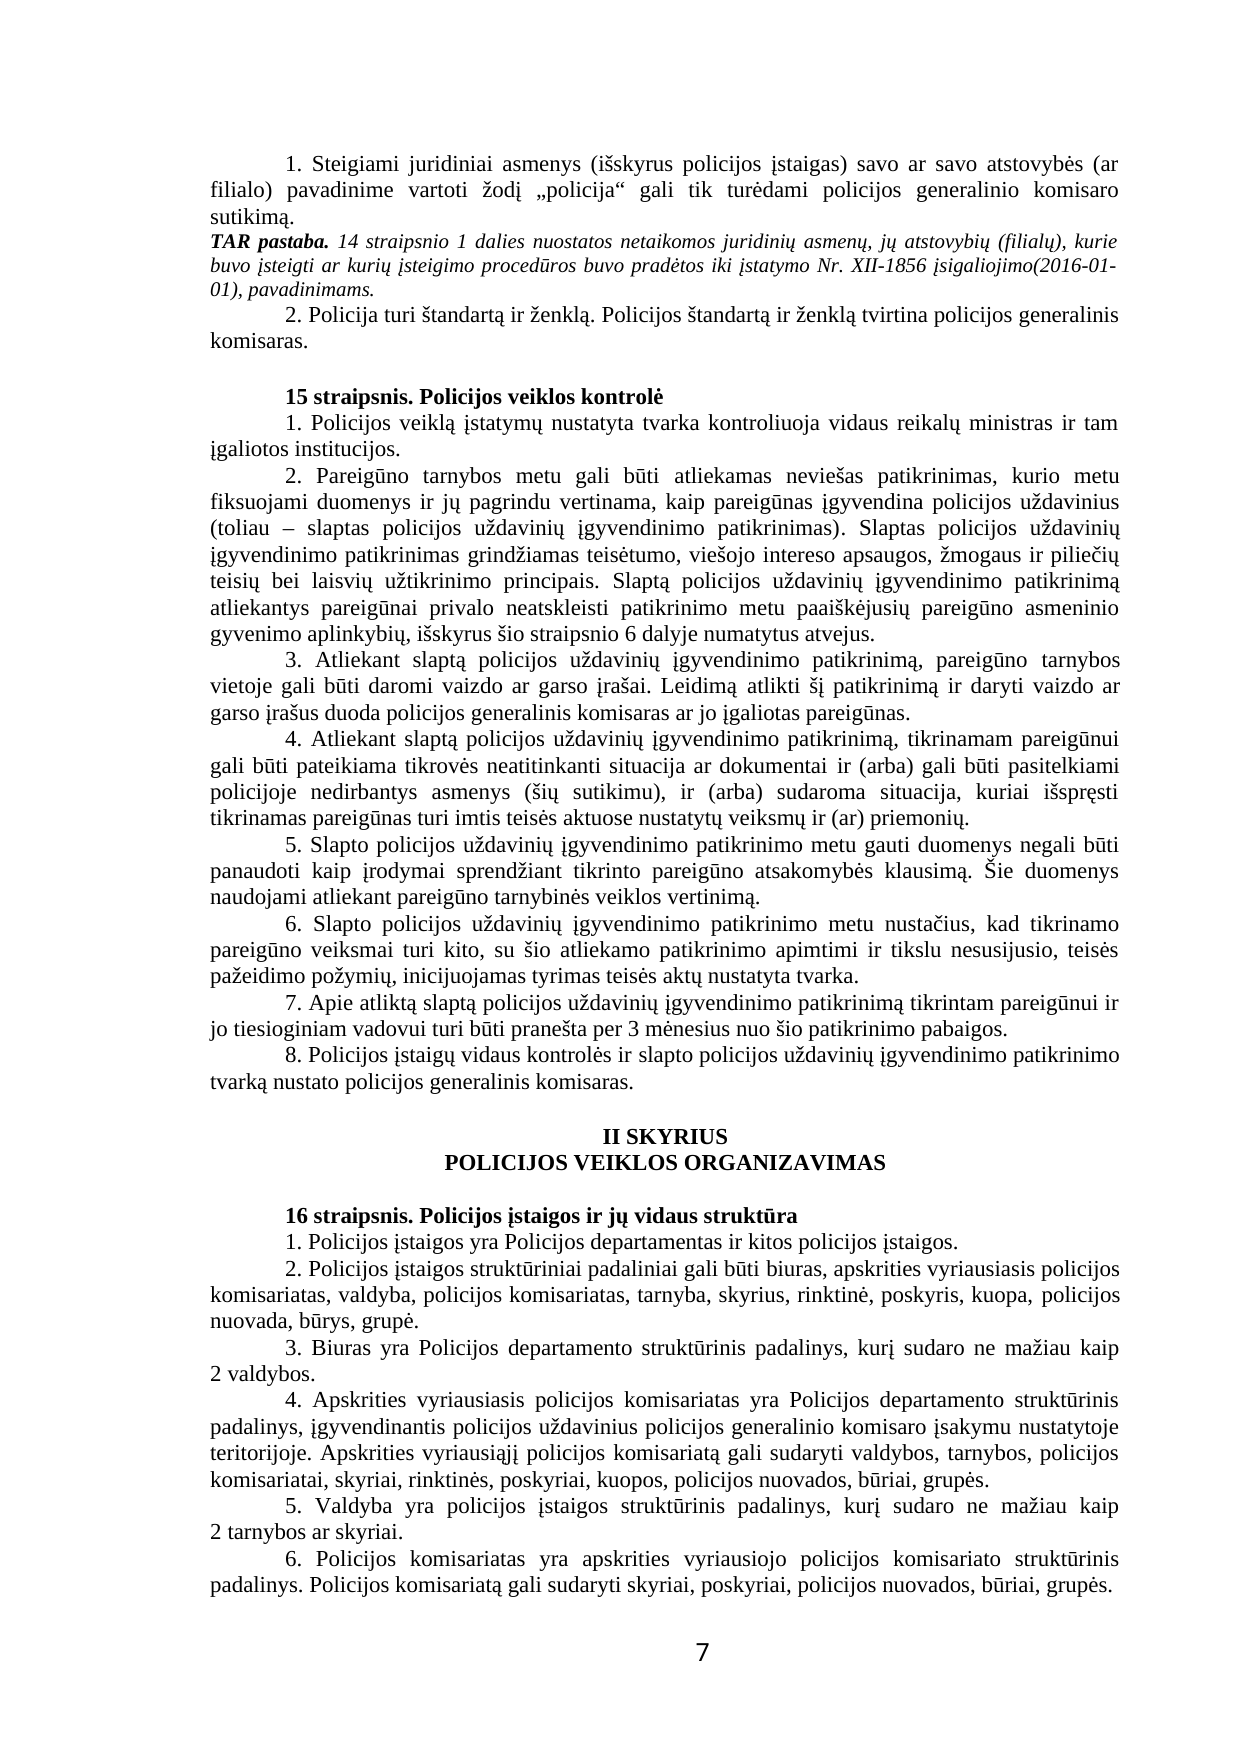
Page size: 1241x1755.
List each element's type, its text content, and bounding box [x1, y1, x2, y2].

text 5. Valdyba yra policijos įstaigos struktūrinis padalinys, kurį sudaro ne mažiau kaip 2 tarnybos ar skyriai. [210, 1492, 1120, 1545]
text 2. Policijos įstaigos struktūriniai padaliniai gali būti biuras, apskrities vyriausiasis policijos komisariatas, valdyba, policijos komisariatas, tarnyba, skyrius, rinktinė, poskyris, kuopa, policijos nuovada, būrys, grupė. [210, 1255, 1120, 1334]
text 15 straipsnis. Policijos veiklos kontrolė [210, 383, 1120, 409]
text TAR pastaba. 14 straipsnio 1 dalies nuostatos netaikomos juridinių asmenų, jų atstovybių (filialų), kurie buvo įsteigti ar kurių įsteigimo procedūros buvo pradėtos iki įstatymo Nr. XII-1856 įsigaliojimo(2016-01-01), pavadinimams. [210, 229, 1120, 301]
text 1. Steigiami juridiniai asmenys (išskyrus policijos įstaigas) savo ar savo atstovybės (ar filialo) pavadinime vartoti žodį „policija“ gali tik turėdami policijos generalinio komisaro sutikimą. [210, 150, 1120, 229]
text 2. Pareigūno tarnybos metu gali būti atliekamas neviešas patikrinimas, kurio metu fiksuojami duomenys ir jų pagrindu vertinama, kaip pareigūnas įgyvendina policijos uždavinius (toliau – slaptas policijos uždavinių įgyvendinimo patikrinimas). Slaptas policijos uždavinių įgyvendinimo patikrinimas grindžiamas teisėtumo, viešojo intereso apsaugos, žmogaus ir piliečių teisių bei laisvių užtikrinimo principais. Slaptą policijos uždavinių įgyvendinimo patikrinimą atliekantys pareigūnai privalo neatskleisti patikrinimo metu paaiškėjusių pareigūno asmeninio gyvenimo aplinkybių, išskyrus šio straipsnio 6 dalyje numatytus atvejus. [210, 462, 1120, 646]
text 1. Policijos įstaigos yra Policijos departamentas ir kitos policijos įstaigos. [210, 1228, 1120, 1255]
text 3. Biuras yra Policijos departamento struktūrinis padalinys, kurį sudaro ne mažiau kaip 2 valdybos. [210, 1334, 1120, 1387]
text 5. Slapto policijos uždavinių įgyvendinimo patikrinimo metu gauti duomenys negali būti panaudoti kaip įrodymai sprendžiant tikrinto pareigūno atsakomybės klausimą. Šie duomenys naudojami atliekant pareigūno tarnybinės veiklos vertinimą. [210, 831, 1120, 910]
text 16 straipsnis. Policijos įstaigos ir jų vidaus struktūra [210, 1202, 1120, 1228]
text 3. Atliekant slaptą policijos uždavinių įgyvendinimo patikrinimą, pareigūno tarnybos vietoje gali būti daromi vaizdo ar garso įrašai. Leidimą atlikti šį patikrinimą ir daryti vaizdo ar garso įrašus duoda policijos generalinis komisaras ar jo įgaliotas pareigūnas. [210, 646, 1120, 725]
text 4. Atliekant slaptą policijos uždavinių įgyvendinimo patikrinimą, tikrinamam pareigūnui gali būti pateikiama tikrovės neatitinkanti situacija ar dokumentai ir (arba) gali būti pasitelkiami policijoje nedirbantys asmenys (šių sutikimu), ir (arba) sudaroma situacija, kuriai išspręsti tikrinamas pareigūnas turi imtis teisės aktuose nustatytų veiksmų ir (ar) priemonių. [210, 725, 1120, 831]
text 2. Policija turi štandartą ir ženklą. Policijos štandartą ir ženklą tvirtina policijos generalinis komisaras. [210, 301, 1120, 354]
text 8. Policijos įstaigų vidaus kontrolės ir slapto policijos uždavinių įgyvendinimo patikrinimo tvarką nustato policijos generalinis komisaras. [210, 1042, 1120, 1094]
text 1. Policijos veiklą įstatymų nustatyta tvarka kontroliuoja vidaus reikalų ministras ir tam įgaliotos institucijos. [210, 409, 1120, 462]
text 6. Slapto policijos uždavinių įgyvendinimo patikrinimo metu nustačius, kad tikrinamo pareigūno veiksmai turi kito, su šio atliekamo patikrinimo apimtimi ir tikslu nesusijusio, teisės pažeidimo požymių, inicijuojamas tyrimas teisės aktų nustatyta tvarka. [210, 910, 1120, 989]
text 7. Apie atliktą slaptą policijos uždavinių įgyvendinimo patikrinimą tikrintam pareigūnui ir jo tiesioginiam vadovui turi būti pranešta per 3 mėnesius nuo šio patikrinimo pabaigos. [210, 989, 1120, 1042]
text 4. Apskrities vyriausiasis policijos komisariatas yra Policijos departamento struktūrinis padalinys, įgyvendinantis policijos uždavinius policijos generalinio komisaro įsakymu nustatytoje teritorijoje. Apskrities vyriausiąjį policijos komisariatą gali sudaryti valdybos, tarnybos, policijos komisariatai, skyriai, rinktinės, poskyriai, kuopos, policijos nuovados, būriai, grupės. [210, 1387, 1120, 1492]
text 6. Policijos komisariatas yra apskrities vyriausiojo policijos komisariato struktūrinis padalinys. Policijos komisariatą gali sudaryti skyriai, poskyriai, policijos nuovados, būriai, grupės. [210, 1545, 1120, 1597]
text II SKYRIUS POLICIJOS VEIKLOS ORGANIZAVIMAS [210, 1123, 1120, 1176]
